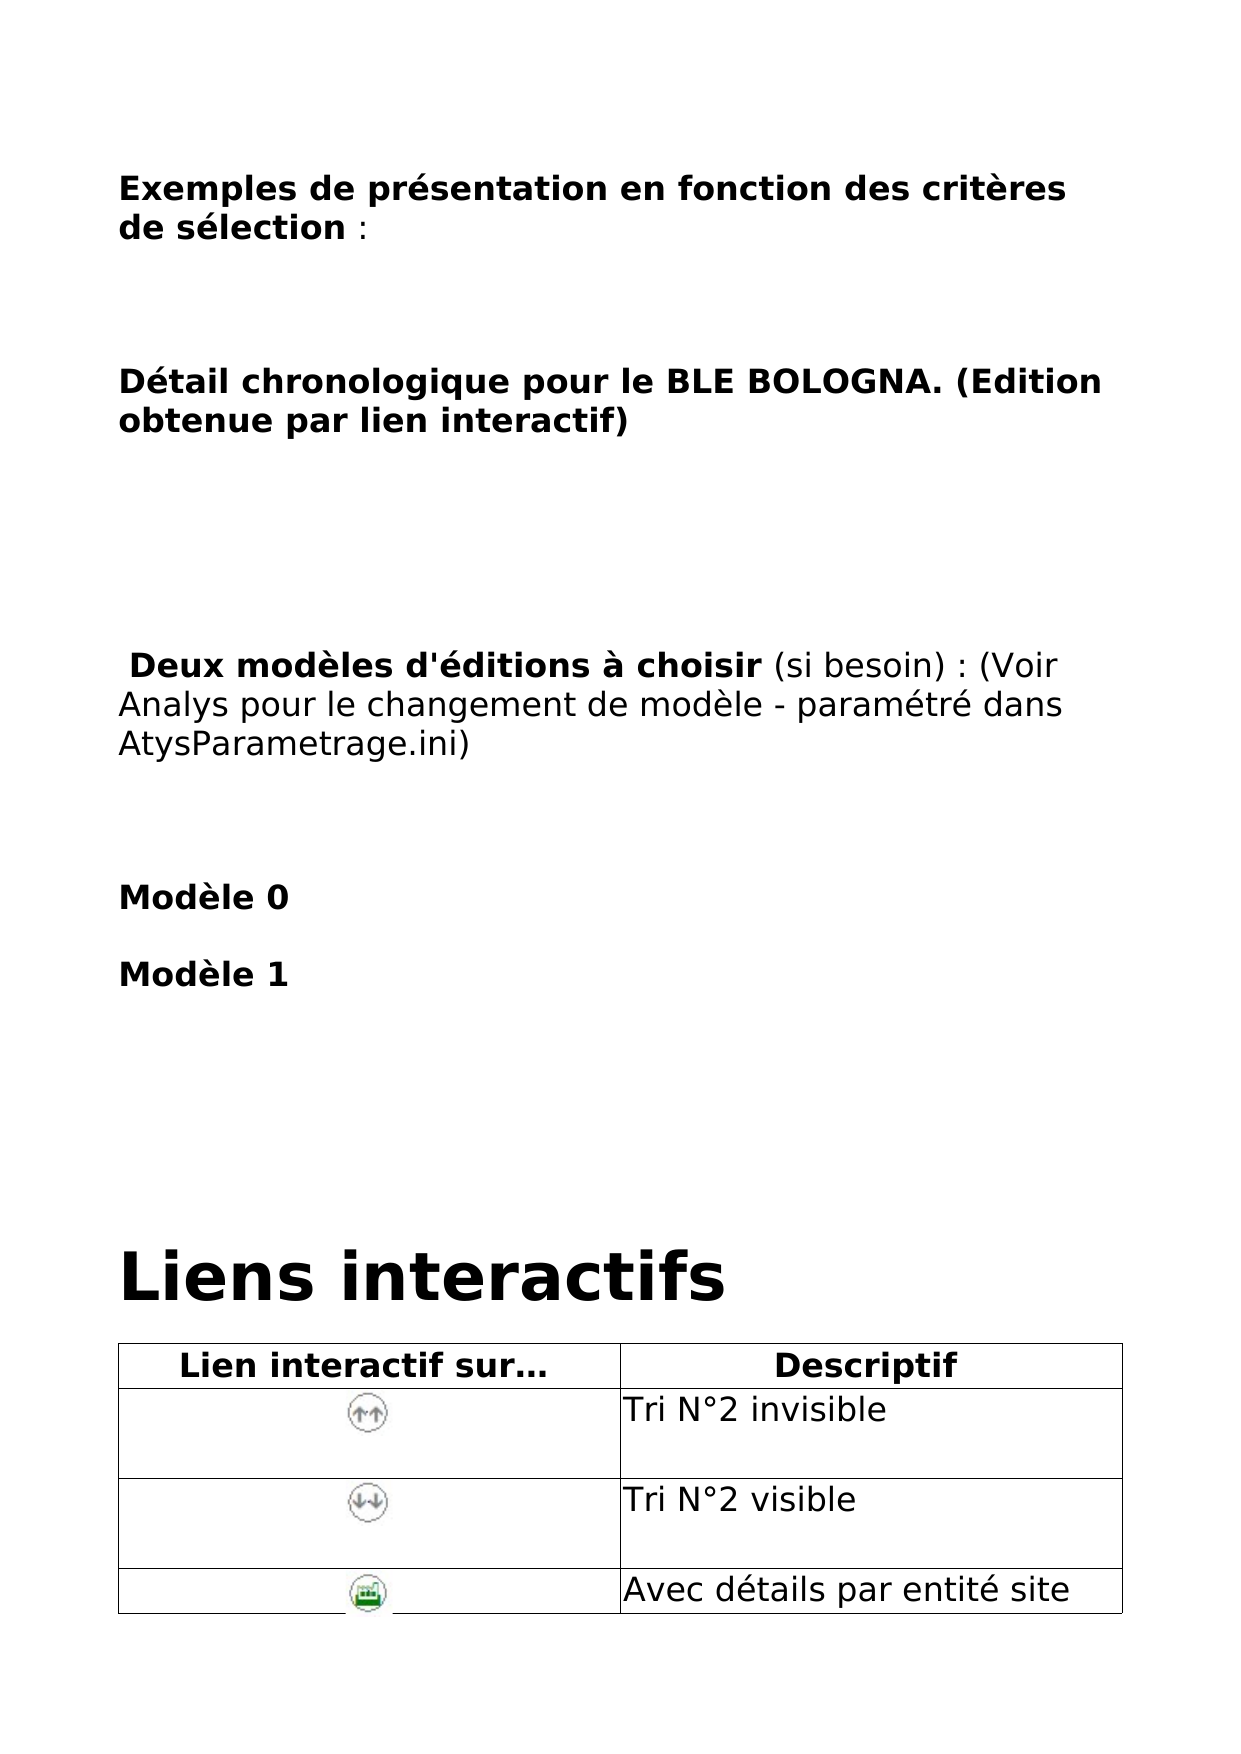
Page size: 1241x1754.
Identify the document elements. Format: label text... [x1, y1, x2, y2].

subtitle Modèle 0 [118, 879, 1122, 917]
table_header Descriptif [621, 1344, 1122, 1388]
table_header Lien interactif sur… [119, 1344, 620, 1388]
table_cell [119, 1479, 620, 1568]
table_cell Tri N°2 visible [621, 1479, 1122, 1568]
text Deux modèles d'éditions à choisir (si besoin) : (Voir Analys pour le changement de modèle - paramétré dans AtysParametrage.ini) [118, 453, 1122, 841]
text Exemples de présentation en fonction des critères de sélection : [118, 169, 1122, 325]
subtitle Modèle 1 [118, 955, 1122, 994]
table_cell Avec détails par entité site [621, 1569, 1122, 1613]
subtitle Liens interactifs [118, 1238, 1122, 1316]
picture [345, 1480, 393, 1526]
picture [345, 1390, 393, 1436]
table_cell [119, 1569, 620, 1613]
table_cell Tri N°2 invisible [621, 1389, 1122, 1478]
subtitle Détail chronologique pour le BLE BOLOGNA. (Edition obtenue par lien interactif) [118, 362, 1122, 440]
table_cell [119, 1389, 620, 1478]
picture [345, 1570, 393, 1617]
